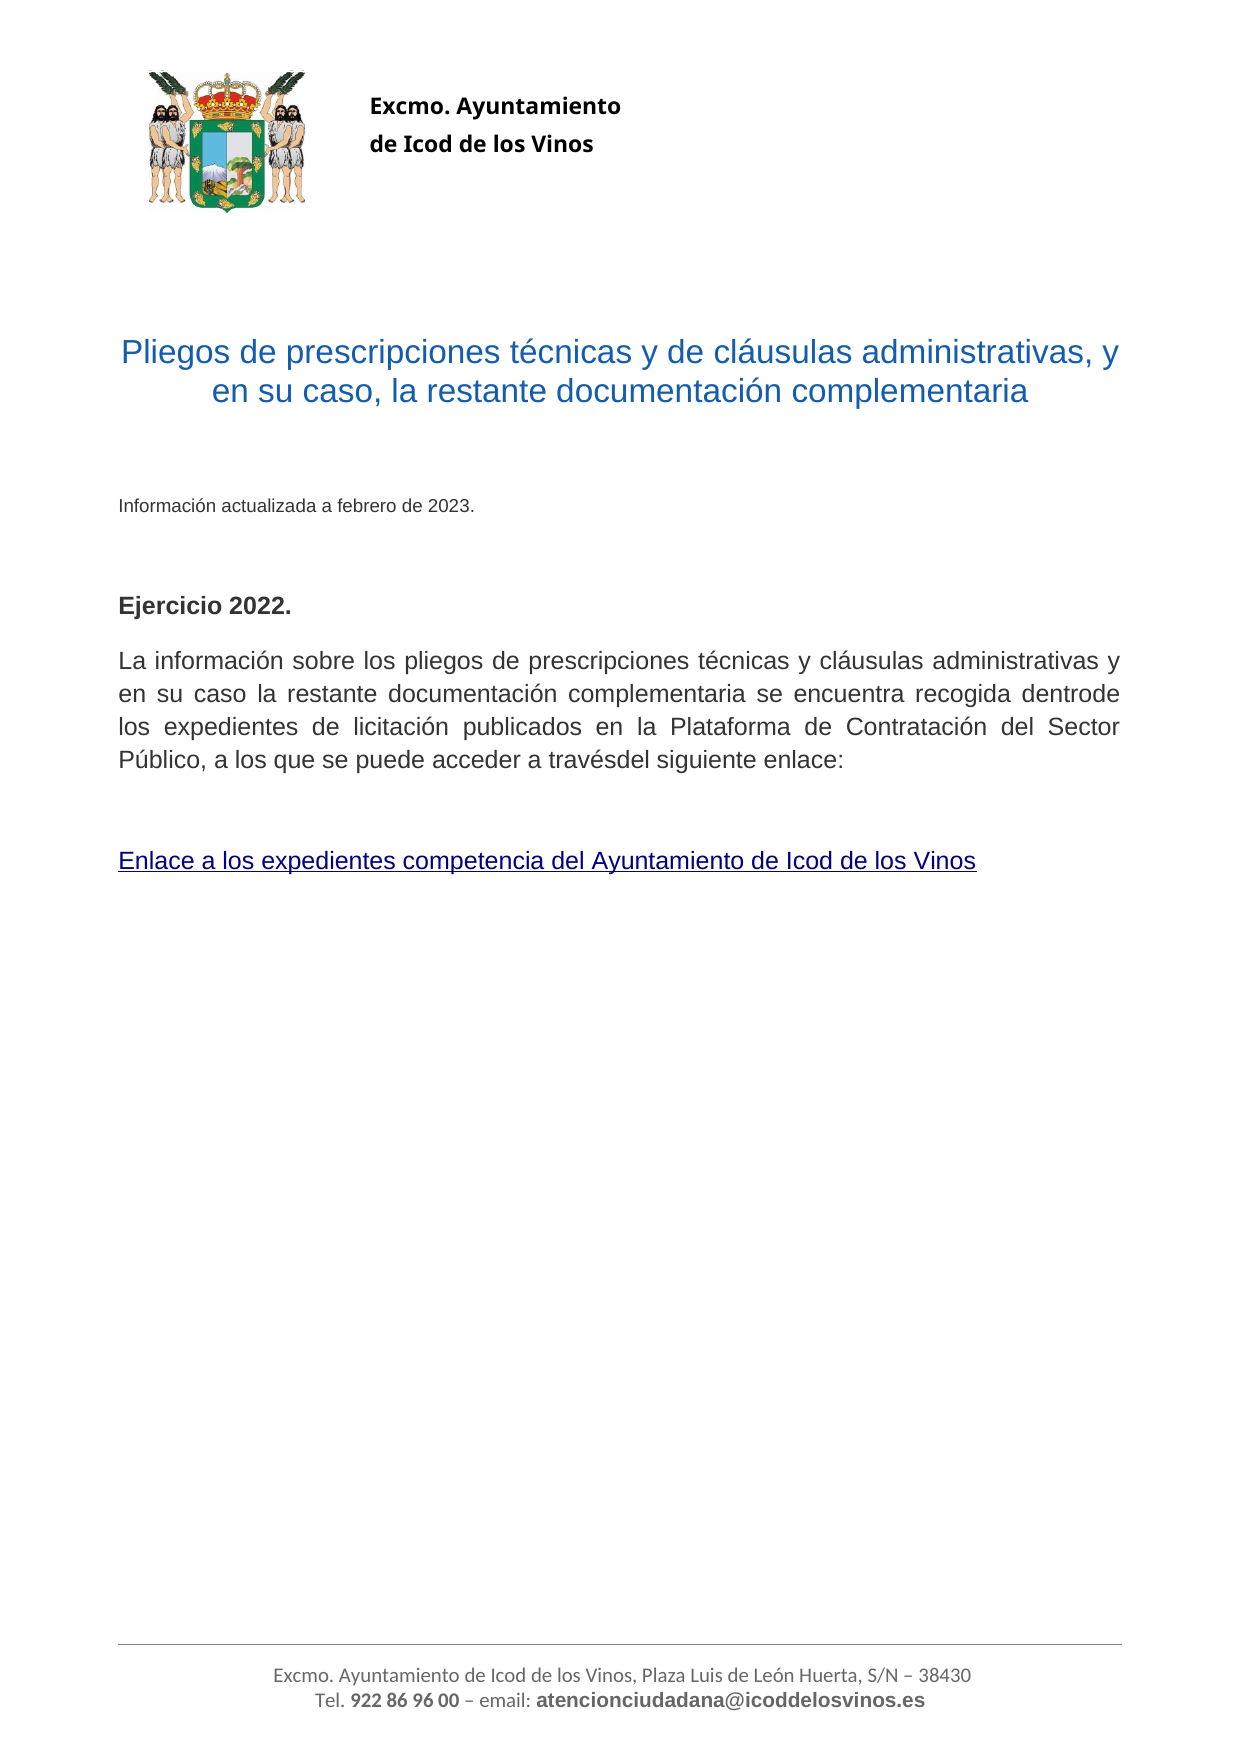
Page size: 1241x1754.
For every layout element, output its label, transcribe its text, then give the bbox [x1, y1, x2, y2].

text La información sobre los pliegos de prescripciones técnicas y cláusulas administrativas y en su caso la restante documentación complementaria se encuentra recogida dentrode los expedientes de licitación publicados en la Plataforma de Contratación del Sector Público, a los que se puede acceder a travésdel siguiente enlace: [118, 646, 1122, 774]
text Pliegos de prescripciones técnicas y de cláusulas administrativas, y en su caso, la restante documentación complementaria [118, 332, 1122, 409]
text Información actualizada a febrero de 2023. [118, 483, 1122, 516]
picture [149, 72, 305, 213]
text Enlace a los expedientes competencia del Ayuntamiento de Icod de los Vinos [118, 846, 1122, 875]
text Ejercicio 2022. [118, 591, 1122, 619]
